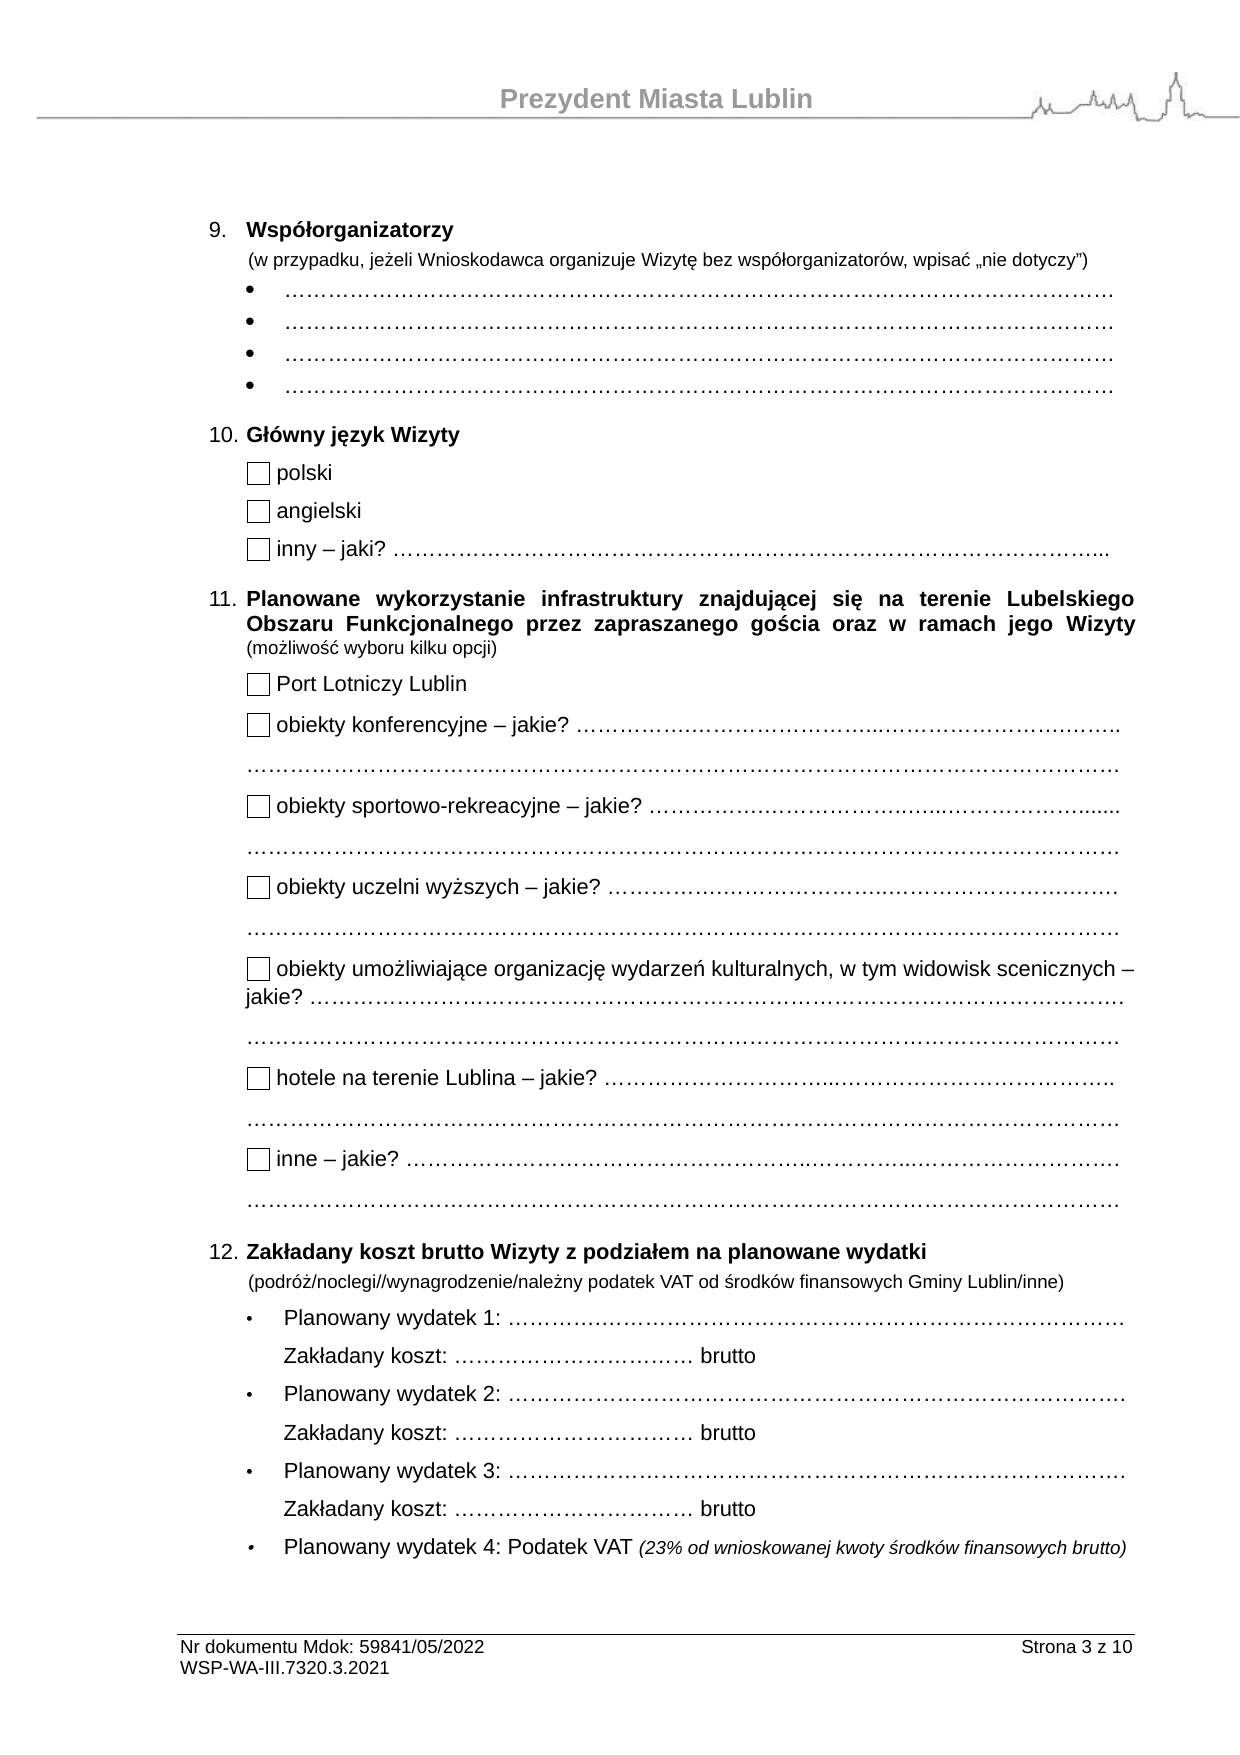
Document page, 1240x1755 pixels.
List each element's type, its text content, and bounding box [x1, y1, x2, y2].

list Planowany wydatek 1: ………….……………………………………………………………… [246, 1306, 1135, 1330]
list Główny język Wizyty [208, 423, 1135, 447]
text inny – jaki? ……………………………………………………………………………………... [246, 537, 1135, 561]
text ………………………………………………………………………………………………………… [246, 753, 1135, 778]
list …………………………………………………………………………………………………… [246, 341, 1135, 366]
text Zakładany koszt: …………………………… brutto [283, 1420, 1135, 1445]
picture [36, 72, 1240, 125]
text (podróż/noclegi//wynagrodzenie/należny podatek VAT od środków finansowych Gminy Lublin/inne) [248, 1271, 1135, 1292]
text (w przypadku, jeżeli Wnioskodawca organizuje Wizytę bez współorganizatorów, wpisać „nie dotyczy”) [248, 249, 1135, 270]
text ………………………………………………………………………………………………………… [246, 1025, 1135, 1049]
list …………………………………………………………………………………………………… [246, 309, 1135, 334]
text angielski [246, 499, 1135, 523]
text Zakładany koszt: …………………………… brutto [283, 1344, 1135, 1368]
list …………………………………………………………………………………………………… [246, 278, 1135, 302]
list Planowany wydatek 2: …………………………………………………………………………. [246, 1382, 1135, 1407]
text ………………………………………………………………………………………………………… [246, 834, 1135, 859]
text obiekty uczelni wyższych – jakie? …………….…………………..…………………….……. [246, 875, 1135, 899]
text obiekty sportowo-rekreacyjne – jakie? …………….………………..…...………………....... [246, 794, 1135, 818]
list …………………………………………………………………………………………………… [246, 373, 1135, 398]
text Zakładany koszt: …………………………… brutto [283, 1496, 1135, 1521]
list Zakładany koszt brutto Wizyty z podziałem na planowane wydatki [208, 1239, 1135, 1264]
list Planowany wydatek 3: …………………………………………………………………………. [246, 1458, 1135, 1483]
list Współorganizatorzy [208, 217, 1135, 242]
text ………………………………………………………………………………………………………… [246, 1187, 1135, 1212]
text inne – jakie? ………………………………………………..…………...………………………. [246, 1147, 1135, 1171]
text Port Lotniczy Lublin [246, 672, 1135, 696]
list Planowany wydatek 4: Podatek VAT (23% od wnioskowanej kwoty środków finansowych brutto) [246, 1534, 1135, 1559]
list Planowane wykorzystanie infrastruktury znajdującej się na terenie Lubelskiego Obszaru Funkcjonalnego przez zapraszanego gościa oraz w ramach jego Wizyty (możliwość wyboru kilku opcji) [208, 586, 1135, 658]
text ………………………………………………………………………………………………………… [246, 916, 1135, 940]
text ………………………………………………………………………………………………………… [246, 1106, 1135, 1131]
text obiekty umożliwiające organizację wydarzeń kulturalnych, w tym widowisk scenicznych – jakie? …………………………………………………………………………………………………. [246, 956, 1135, 1009]
text obiekty konferencyjne – jakie? …………….……………………...…………………….…….. [246, 712, 1135, 737]
text hotele na terenie Lublina – jakie? …………………………...……………………………….. [246, 1066, 1135, 1090]
text polski [246, 461, 1135, 485]
